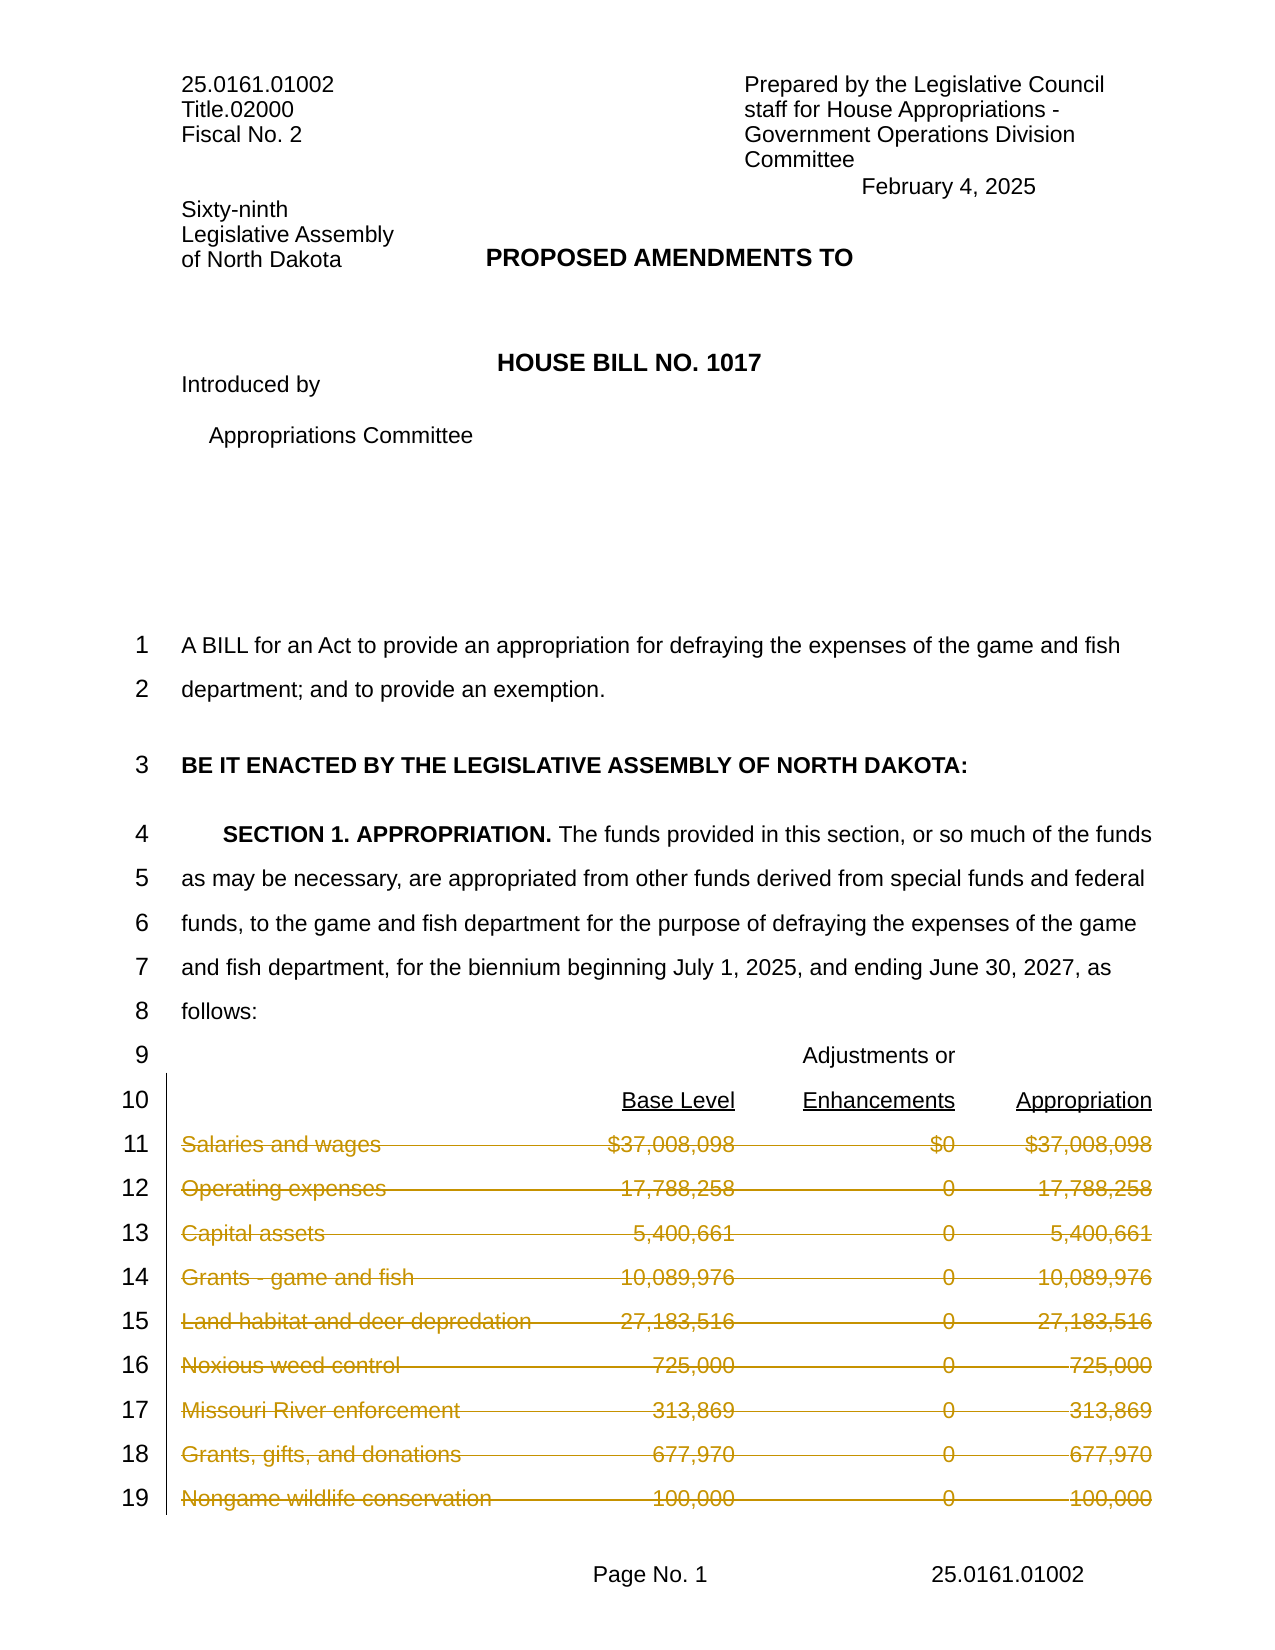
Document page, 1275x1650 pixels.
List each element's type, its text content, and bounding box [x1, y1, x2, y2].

text Adjustments or Base Level Enhancements Appropriation [181, 1028, 1154, 1515]
title A BILL for an Act to provide an appropriation for defraying the expenses of the game and fish department; and to provide an exemption. [181, 618, 1154, 707]
text SECTION 1. APPROPRIATION. The funds provided in this section, or so much of the funds as may be necessary, are appropriated from other funds derived from special funds and federal funds, to the game and fish department for the purpose of defraying the expenses of the game and fish department, for the biennium beginning July 1, 2025, and ending June 30, 2027, as follows: [181, 807, 1154, 1028]
table_cell February 4, 2025 [744, 173, 1153, 223]
table_header Prepared by the Legislative Council staff for House Appropriations - Government Operations Division Committee [744, 73, 1153, 173]
text BE IT ENACTED BY THE LEGISLATIVE ASSEMBLY OF NORTH DAKOTA: [181, 738, 1154, 782]
text Appropriations Committee [208, 425, 1154, 448]
title House BILL NO. 1017 [490, 347, 762, 376]
title PROPOSED AMENDMENTS TO [486, 242, 872, 271]
table_header 25.0161.01002 Title. Fiscal No. 2 [181, 73, 744, 173]
text of North Dakota [181, 248, 1154, 273]
table_cell Sixty-ninth [181, 173, 744, 223]
text Legislative Assembly [181, 223, 1154, 248]
text Introduced by [181, 373, 1154, 398]
